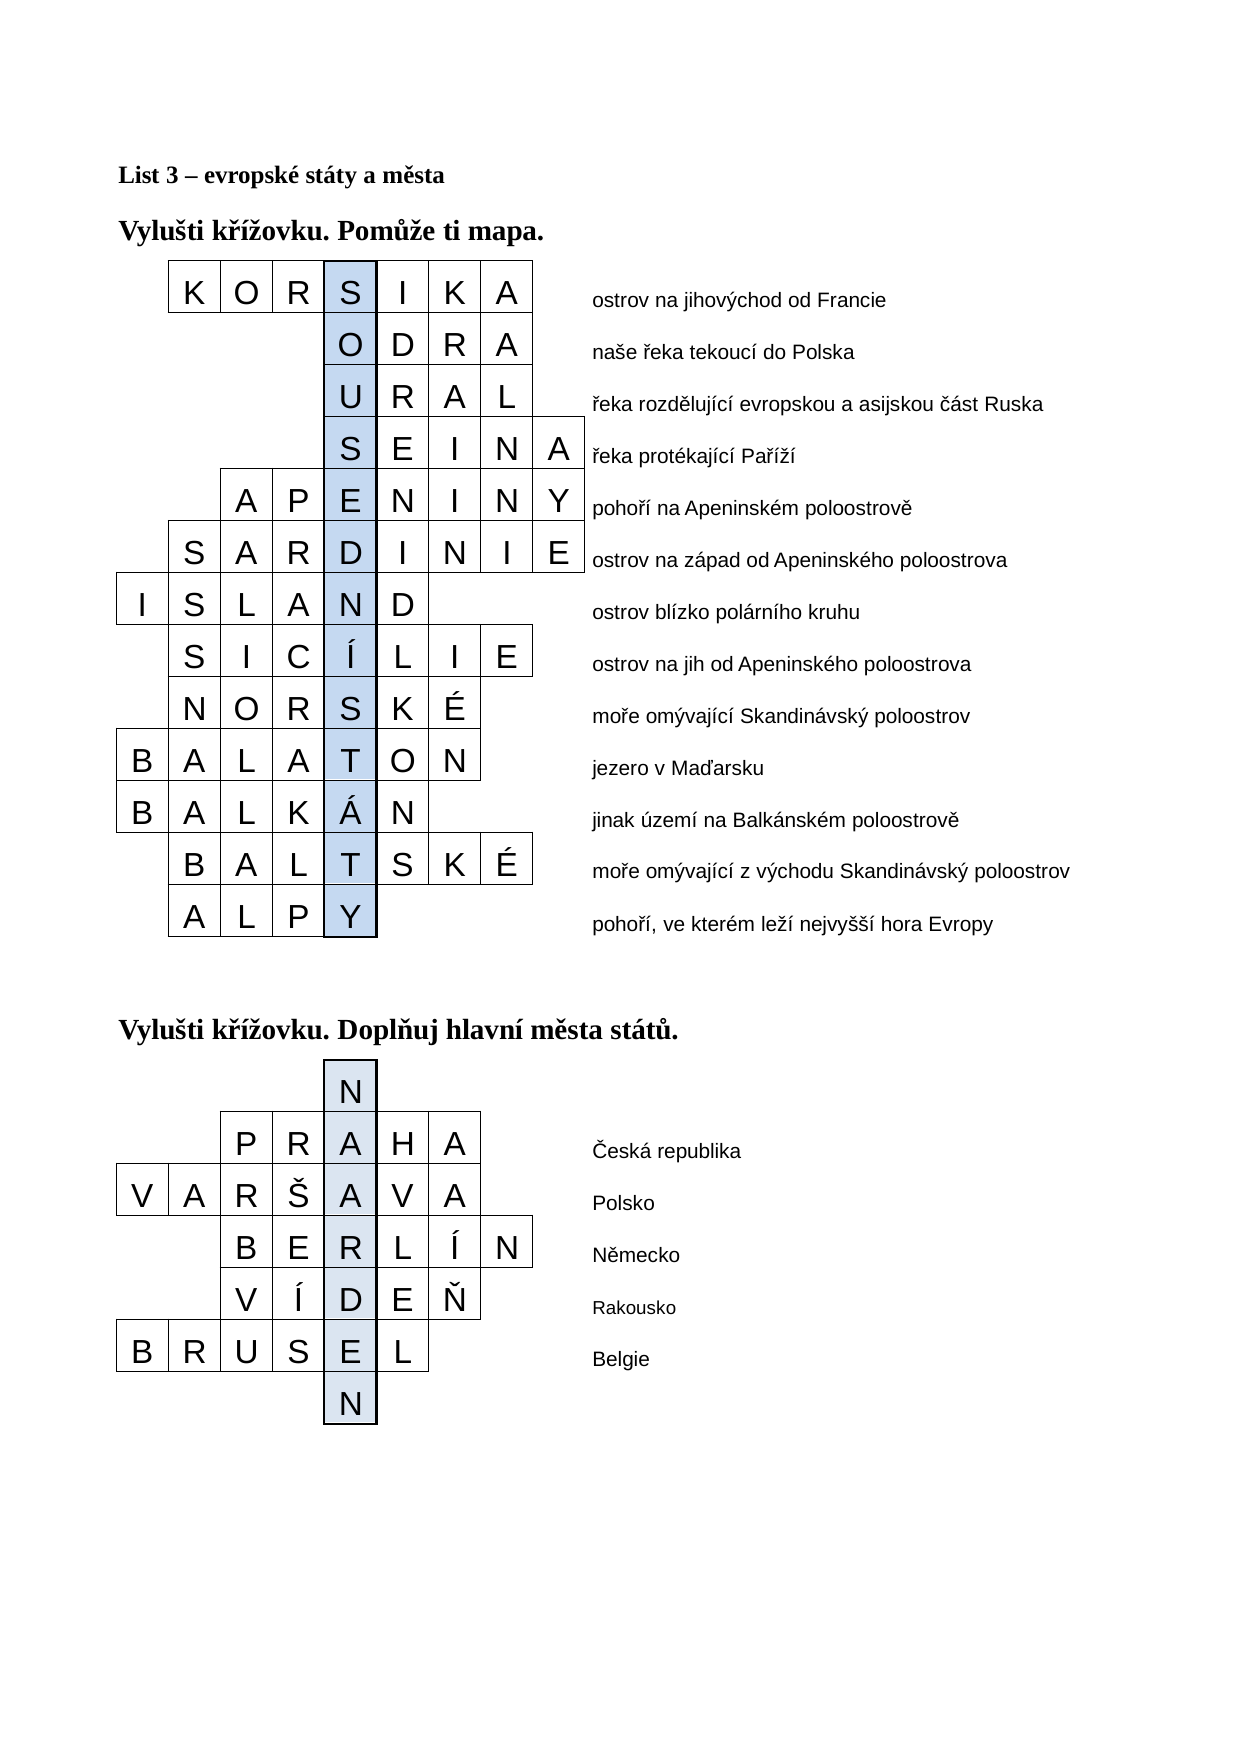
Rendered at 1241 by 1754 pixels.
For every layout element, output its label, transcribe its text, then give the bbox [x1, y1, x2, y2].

table_header [378, 1059, 428, 1111]
table_cell S [169, 625, 220, 676]
table_header [639, 1059, 692, 1111]
table_cell L [378, 1216, 428, 1267]
table_cell [481, 573, 533, 624]
table_cell [639, 1371, 692, 1422]
table_cell pohoří, ve kterém leží nejvyšší hora Evropy [585, 884, 1065, 936]
table_cell [1065, 676, 1117, 728]
table_cell S [325, 417, 375, 468]
table_cell B [117, 729, 168, 779]
table_cell [533, 884, 585, 936]
table_cell [961, 468, 1013, 520]
table_cell [220, 364, 272, 416]
table_header [1065, 260, 1117, 312]
table_cell R [169, 1320, 220, 1371]
table_cell [533, 573, 585, 624]
table_cell [429, 781, 481, 832]
table_cell P [273, 885, 323, 936]
table_cell [220, 1372, 272, 1422]
table_cell R [273, 1112, 323, 1163]
table_cell [481, 1163, 533, 1214]
table_header N [325, 1061, 375, 1111]
table_cell [533, 1267, 585, 1318]
text List 3 – evropské státy a města [118, 160, 1122, 189]
table_cell É [481, 833, 532, 883]
table_cell E [481, 625, 532, 676]
table_cell L [481, 365, 532, 416]
table_cell [692, 1215, 744, 1267]
table_cell pohoří na Apeninském poloostrově [585, 468, 961, 520]
table_cell [481, 1371, 533, 1422]
table_cell A [481, 313, 532, 364]
table_cell [1065, 624, 1117, 676]
table_cell I [481, 521, 532, 572]
table_cell A [169, 1164, 220, 1214]
table_cell [1013, 312, 1065, 364]
table_cell [533, 1319, 585, 1371]
table_cell [116, 833, 168, 883]
table_cell [168, 1111, 220, 1163]
table_cell [1013, 468, 1065, 520]
table_header [692, 1059, 744, 1111]
table_cell L [221, 781, 272, 832]
table_cell S [378, 833, 428, 883]
table_cell řeka protékající Paříží [585, 416, 961, 468]
table_cell [533, 1111, 585, 1163]
table_cell [744, 1267, 796, 1318]
table_header K [429, 261, 480, 312]
table_header [429, 1059, 481, 1111]
table_cell [481, 1268, 533, 1318]
table_cell Í [325, 625, 375, 676]
table_header I [378, 261, 428, 312]
table_cell A [429, 1112, 480, 1163]
table_cell [481, 780, 533, 832]
table_cell N [325, 1372, 375, 1422]
table_cell E [378, 1268, 428, 1318]
table_header S [325, 262, 375, 312]
table_cell A [273, 729, 323, 779]
table_cell U [221, 1320, 272, 1371]
table_cell E [533, 521, 584, 572]
table_cell [744, 1163, 796, 1214]
table_cell [961, 728, 1013, 779]
table_header [116, 1059, 168, 1111]
table_cell [116, 1111, 168, 1163]
table_header [961, 260, 1013, 312]
table_cell B [169, 833, 220, 883]
table_cell [168, 1372, 220, 1422]
table_cell K [378, 677, 428, 728]
table_cell [533, 624, 585, 676]
table_header [168, 1059, 220, 1111]
table_cell A [429, 365, 480, 416]
table_cell A [169, 781, 220, 832]
table_cell [533, 312, 585, 364]
table_cell B [221, 1216, 272, 1267]
table_cell D [378, 313, 428, 364]
table_cell [168, 313, 220, 364]
table_cell [944, 572, 961, 624]
table_cell N [378, 469, 428, 520]
table_cell [168, 1267, 220, 1318]
table_cell Á [325, 781, 375, 832]
table_cell A [533, 417, 584, 468]
table_cell [533, 676, 585, 728]
table_cell [533, 1215, 585, 1267]
table_cell Í [429, 1216, 480, 1267]
table_cell [272, 1372, 323, 1422]
table_cell P [273, 469, 323, 520]
table_cell ostrov na jih od Apeninského poloostrova [585, 624, 1013, 676]
table_cell [533, 832, 585, 883]
table_cell moře omývající Skandinávský poloostrov [585, 676, 1013, 728]
table_cell L [378, 1320, 428, 1371]
table_cell [1013, 676, 1065, 728]
table_cell [116, 676, 168, 728]
table_cell [961, 312, 1013, 364]
table_cell I [378, 521, 428, 572]
table_header ostrov na jihovýchod od Francie [585, 260, 961, 312]
table_cell I [221, 625, 272, 676]
table_cell [272, 416, 323, 468]
table_cell A [325, 1112, 375, 1163]
table_cell [378, 885, 428, 936]
table_cell R [378, 365, 428, 416]
table_cell L [221, 573, 272, 624]
table_cell R [221, 1164, 272, 1214]
table_cell N [429, 521, 480, 572]
table_cell N [378, 781, 428, 832]
table_cell I [429, 469, 480, 520]
table_cell A [429, 1164, 480, 1214]
table_cell [116, 364, 168, 416]
table_header [533, 1059, 585, 1111]
table_cell řeka rozdělující evropskou a asijskou část Ruska [585, 364, 1117, 416]
table_cell [168, 364, 220, 416]
table_cell B [117, 781, 168, 832]
table_cell E [325, 1320, 375, 1371]
table_cell [116, 1216, 168, 1267]
table_header [533, 260, 585, 312]
table_cell É [429, 677, 480, 728]
table_cell A [169, 729, 220, 779]
table_cell D [378, 573, 428, 624]
table_cell L [378, 625, 428, 676]
table_cell N [429, 729, 480, 779]
table_header [744, 1059, 796, 1111]
table_cell T [325, 729, 375, 779]
table_cell [481, 677, 533, 728]
table_cell N [481, 1216, 532, 1267]
table_header A [481, 261, 532, 312]
table_cell Belgie [585, 1319, 692, 1371]
text Vylušti křížovku. Doplňuj hlavní města států. [118, 1013, 1122, 1046]
table_cell [585, 1371, 638, 1422]
table_cell E [325, 469, 375, 520]
table_cell S [169, 573, 220, 624]
table_cell [692, 1319, 744, 1371]
table_cell [116, 312, 168, 364]
table_cell Rakousko [585, 1267, 692, 1318]
table_cell ostrov na západ od Apeninského poloostrova [585, 520, 1117, 572]
table_cell I [429, 625, 480, 676]
table_header [1013, 260, 1065, 312]
table_cell A [221, 833, 272, 883]
table_cell A [221, 521, 272, 572]
table_cell [1065, 416, 1117, 468]
table_cell C [273, 625, 323, 676]
table_cell [1065, 884, 1117, 936]
table_cell N [481, 469, 532, 520]
table_cell E [378, 417, 428, 468]
table_cell N [481, 417, 532, 468]
table_cell R [429, 313, 480, 364]
table_cell [378, 1372, 428, 1422]
table_cell [116, 1372, 168, 1422]
table_cell O [325, 313, 375, 364]
table_header [481, 1059, 533, 1111]
table_cell I [429, 417, 480, 468]
table_cell [961, 572, 1013, 624]
table_header [116, 260, 168, 312]
table_cell [744, 1319, 796, 1371]
table_cell L [273, 833, 323, 883]
table_cell jezero v Maďarsku [585, 728, 961, 779]
table_cell Ň [429, 1268, 480, 1318]
table_cell [1065, 468, 1117, 520]
table_cell naše řeka tekoucí do Polska [585, 312, 961, 364]
table_cell Česká republika [585, 1111, 796, 1163]
table_cell [429, 885, 481, 936]
table_cell [272, 313, 323, 364]
table_header [585, 1059, 638, 1111]
table_cell V [378, 1164, 428, 1214]
text Vylušti křížovku. Pomůže ti mapa. [118, 214, 1122, 247]
table_cell B [117, 1320, 168, 1371]
table_cell [1013, 780, 1065, 832]
table_cell Německo [585, 1215, 692, 1267]
table_cell [220, 313, 272, 364]
table_cell [1013, 572, 1065, 624]
table_cell V [221, 1268, 272, 1318]
table_cell [961, 416, 1013, 468]
table_cell V [117, 1164, 168, 1214]
table_cell [429, 1320, 481, 1371]
table_cell [1065, 728, 1117, 779]
table_cell [533, 1371, 585, 1422]
table_cell K [273, 781, 323, 832]
table_cell L [221, 885, 272, 936]
table_cell R [273, 521, 323, 572]
table_cell O [221, 677, 272, 728]
table_cell [116, 416, 168, 468]
table_cell S [169, 521, 220, 572]
table_cell [481, 885, 533, 936]
table_cell Š [273, 1164, 323, 1214]
table_cell [168, 416, 220, 468]
table_cell E [273, 1216, 323, 1267]
table_cell [744, 1215, 796, 1267]
table_cell [1013, 728, 1065, 779]
table_cell [116, 520, 168, 572]
table_cell R [273, 677, 323, 728]
table_cell D [325, 1268, 375, 1318]
table_cell [116, 1267, 168, 1318]
table_cell [1013, 416, 1065, 468]
table_cell ostrov blízko polárního kruhu [585, 572, 944, 624]
table_cell Y [533, 469, 584, 520]
table_cell S [325, 677, 375, 728]
table_cell [168, 1216, 220, 1267]
table_cell H [378, 1112, 428, 1163]
table_cell [1065, 572, 1117, 624]
table_cell Í [273, 1268, 323, 1318]
table_cell I [117, 573, 168, 624]
table_cell A [325, 1164, 375, 1214]
table_cell Y [325, 885, 375, 936]
table_cell [481, 1319, 533, 1371]
table_cell [533, 728, 585, 779]
table_cell moře omývající z východu Skandinávský poloostrov [585, 832, 1117, 883]
table_cell jinak území na Balkánském poloostrově [585, 780, 1013, 832]
table_cell [1013, 624, 1065, 676]
table_cell [429, 573, 481, 624]
table_cell [533, 780, 585, 832]
table_cell A [273, 573, 323, 624]
table_header [220, 1059, 272, 1111]
table_cell [481, 728, 533, 779]
table_cell R [325, 1216, 375, 1267]
table_cell S [273, 1320, 323, 1371]
table_cell [272, 364, 323, 416]
table_cell A [169, 885, 220, 936]
table_header R [273, 261, 323, 312]
table_cell K [429, 833, 480, 883]
table_cell [1065, 312, 1117, 364]
table_header O [221, 261, 272, 312]
table_cell [692, 1267, 744, 1318]
table_cell [429, 1371, 481, 1422]
table_cell L [221, 729, 272, 779]
table_cell O [378, 729, 428, 779]
table_cell [533, 1163, 585, 1214]
table_cell U [325, 365, 375, 416]
table_cell [116, 468, 168, 520]
table_cell D [325, 521, 375, 572]
table_cell [692, 1163, 744, 1214]
table_header K [169, 261, 220, 312]
table_cell [116, 884, 168, 936]
table_cell [116, 625, 168, 676]
table_cell Polsko [585, 1163, 692, 1214]
table_header [272, 1059, 323, 1111]
table_cell T [325, 833, 375, 883]
table_cell [744, 1371, 796, 1422]
table_cell [1065, 780, 1117, 832]
table_cell N [325, 573, 375, 624]
table_cell A [221, 469, 272, 520]
table_cell N [169, 677, 220, 728]
table_cell P [221, 1112, 272, 1163]
table_cell [533, 364, 585, 416]
table_cell [481, 1111, 533, 1163]
table_cell [220, 416, 272, 468]
table_cell [168, 468, 220, 520]
table_cell [692, 1371, 744, 1422]
